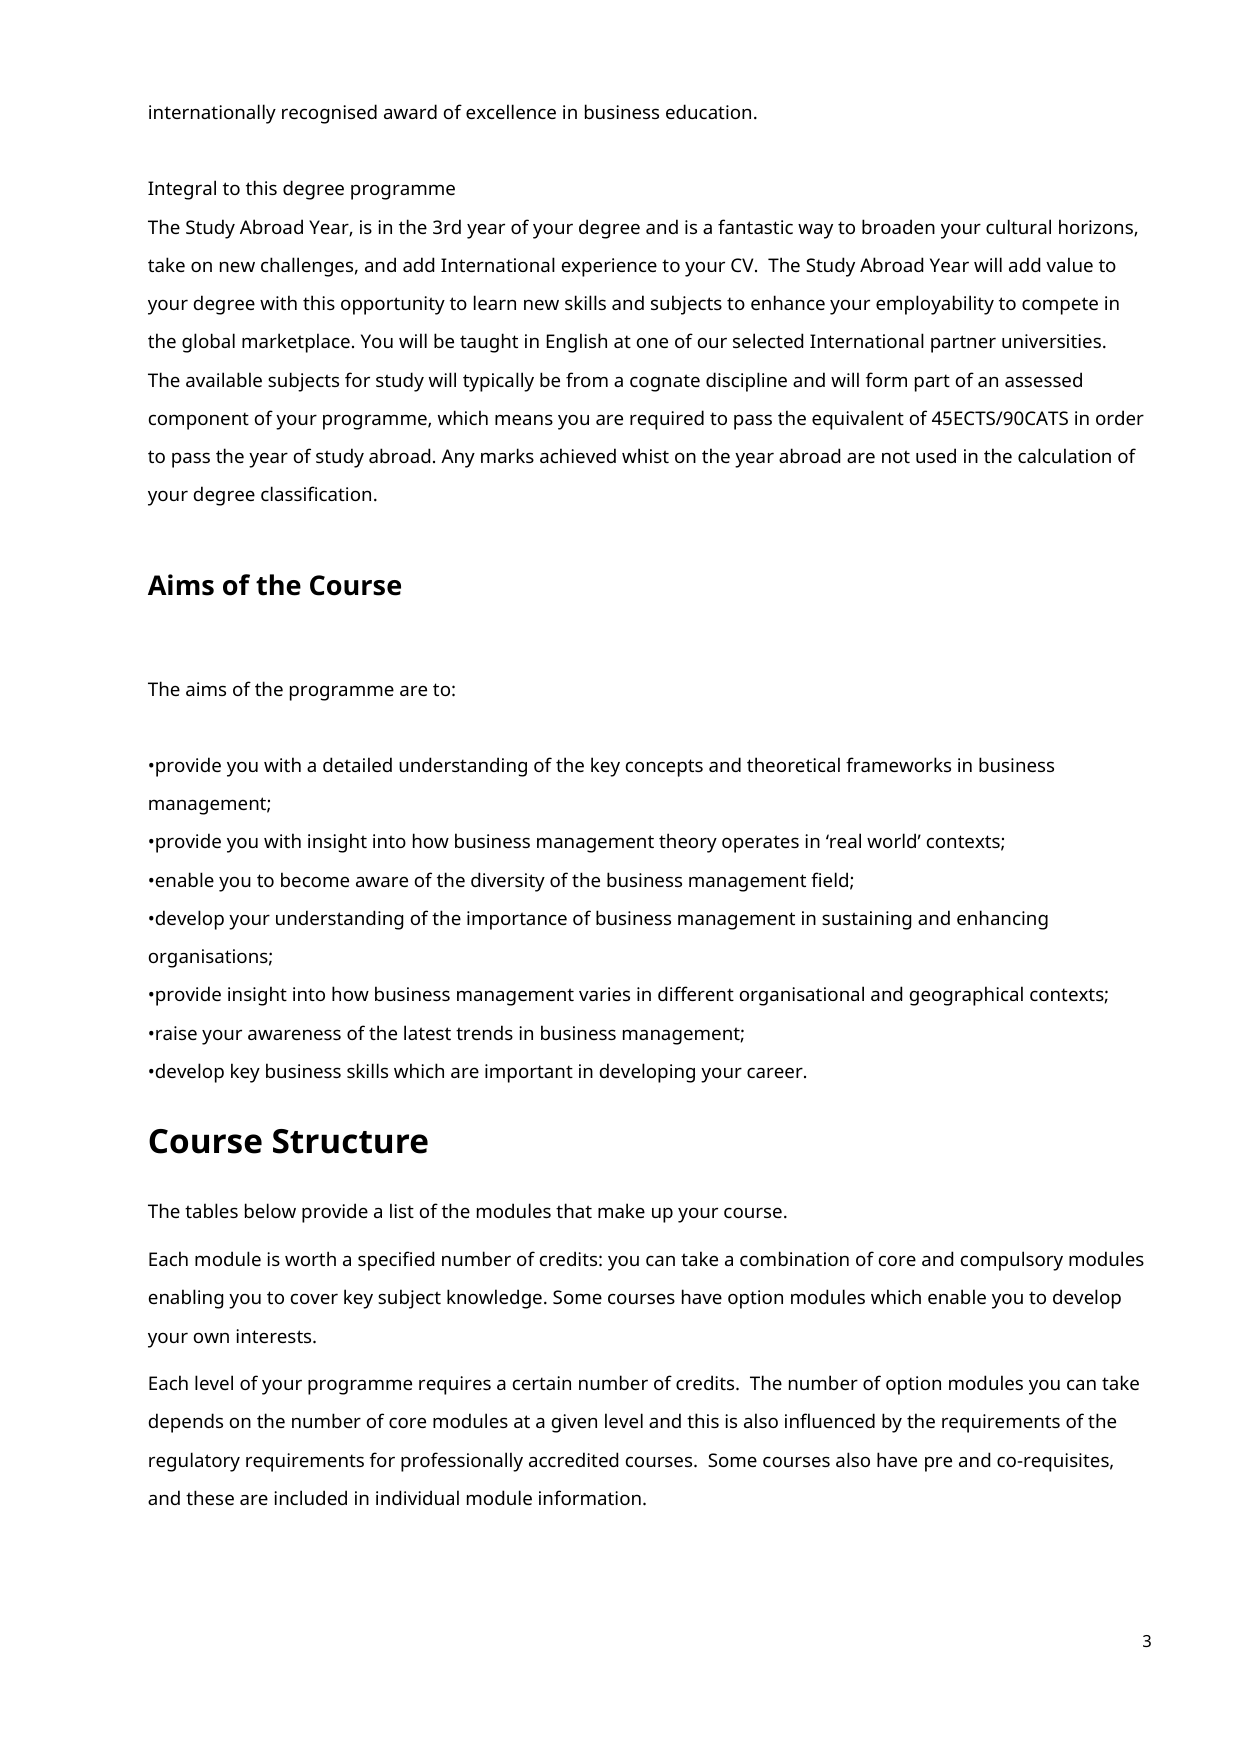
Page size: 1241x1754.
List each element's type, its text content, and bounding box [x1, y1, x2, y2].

text Each module is worth a specified number of credits: you can take a combination of core and compulsory modules enabling you to cover key subject knowledge. Some courses have option modules which enable you to develop your own interests. [148, 1246, 1152, 1348]
subtitle Course Structure [148, 1118, 1152, 1164]
text Each level of your programme requires a certain number of credits. The number of option modules you can take depends on the number of core modules at a given level and this is also influenced by the requirements of the regulatory requirements for professionally accredited courses. Some courses also have pre and co-requisites, and these are included in individual module information. [148, 1371, 1152, 1511]
text The aims of the programme are to: •provide you with a detailed understanding of the key concepts and theoretical frameworks in business management; •provide you with insight into how business management theory operates in ‘real world’ contexts; •enable you to become aware of the diversity of the business management field; •develop your understanding of the importance of business management in sustaining and enhancing organisations; •provide insight into how business management varies in different organisational and geographical contexts; •raise your awareness of the latest trends in business management; •develop key business skills which are important in developing your career. [148, 676, 1152, 1084]
text The tables below provide a list of the modules that make up your course. [148, 1199, 1152, 1224]
text internationally recognised award of excellence in business education. Integral to this degree programme The Study Abroad Year, is in the 3rd year of your degree and is a fantastic way to broaden your cultural horizons, take on new challenges, and add International experience to your CV. The Study Abroad Year will add value to your degree with this opportunity to learn new skills and subjects to enhance your employability to compete in the global marketplace. You will be taught in English at one of our selected International partner universities. The available subjects for study will typically be from a cognate discipline and will form part of an assessed component of your programme, which means you are required to pass the equivalent of 45ECTS/90CATS in order to pass the year of study abroad. Any marks achieved whist on the year abroad are not used in the calculation of your degree classification. [148, 99, 1145, 507]
subtitle Aims of the Course [148, 567, 1152, 603]
